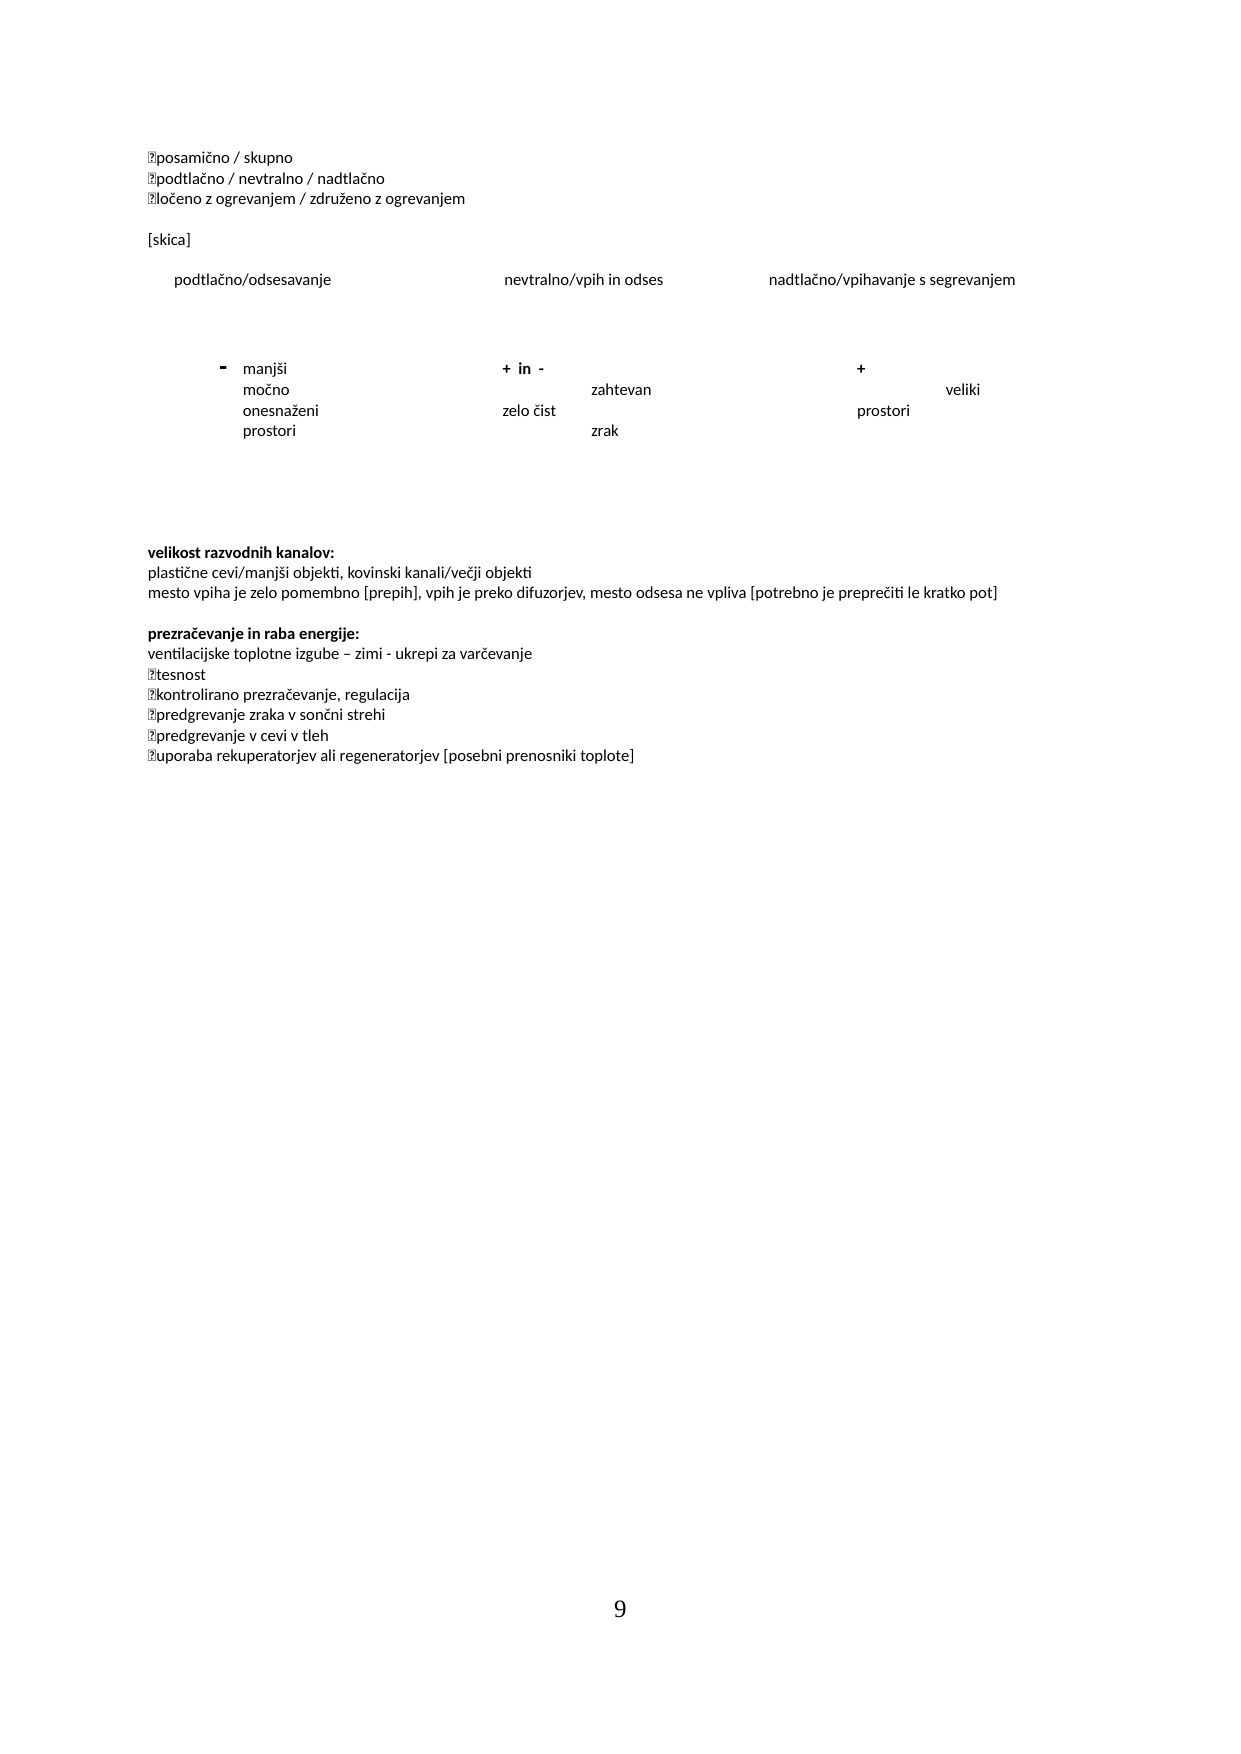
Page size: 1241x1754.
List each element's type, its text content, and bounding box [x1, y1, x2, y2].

text močno zahtevan veliki [243, 379, 1098, 400]
text plastične cevi/manjši objekti, kovinski kanali/večji objekti [148, 562, 1098, 583]
text velikost razvodnih kanalov: [148, 542, 1098, 562]
text ventilacijske toplotne izgube – zimi - ukrepi za varčevanje [148, 644, 1098, 664]
text uporaba rekuperatorjev ali regeneratorjev [posebni prenosniki toplote] [148, 745, 1098, 766]
text posamično / skupno [148, 148, 1098, 168]
text podtlačno/odsesavanje nevtralno/vpih in odses nadtlačno/vpihavanje s segrevanjem [148, 269, 1098, 290]
text mesto vpiha je zelo pomembno [prepih], vpih je preko difuzorjev, mesto odsesa ne vpliva [potrebno je preprečiti le kratko pot] [148, 583, 1098, 603]
text predgrevanje zraka v sončni strehi [148, 704, 1098, 725]
text tesnost [148, 664, 1098, 684]
text prezračevanje in raba energije: [148, 623, 1098, 644]
list manjši + in - + [219, 351, 1098, 379]
text prostori zrak [243, 420, 1098, 441]
text podtlačno / nevtralno / nadtlačno [148, 168, 1098, 188]
text onesnaženi zelo čist prostori [243, 400, 1098, 420]
text [skica] [148, 229, 1098, 249]
text ločeno z ogrevanjem / združeno z ogrevanjem [148, 188, 1098, 209]
text predgrevanje v cevi v tleh [148, 725, 1098, 745]
text kontrolirano prezračevanje, regulacija [148, 684, 1098, 704]
